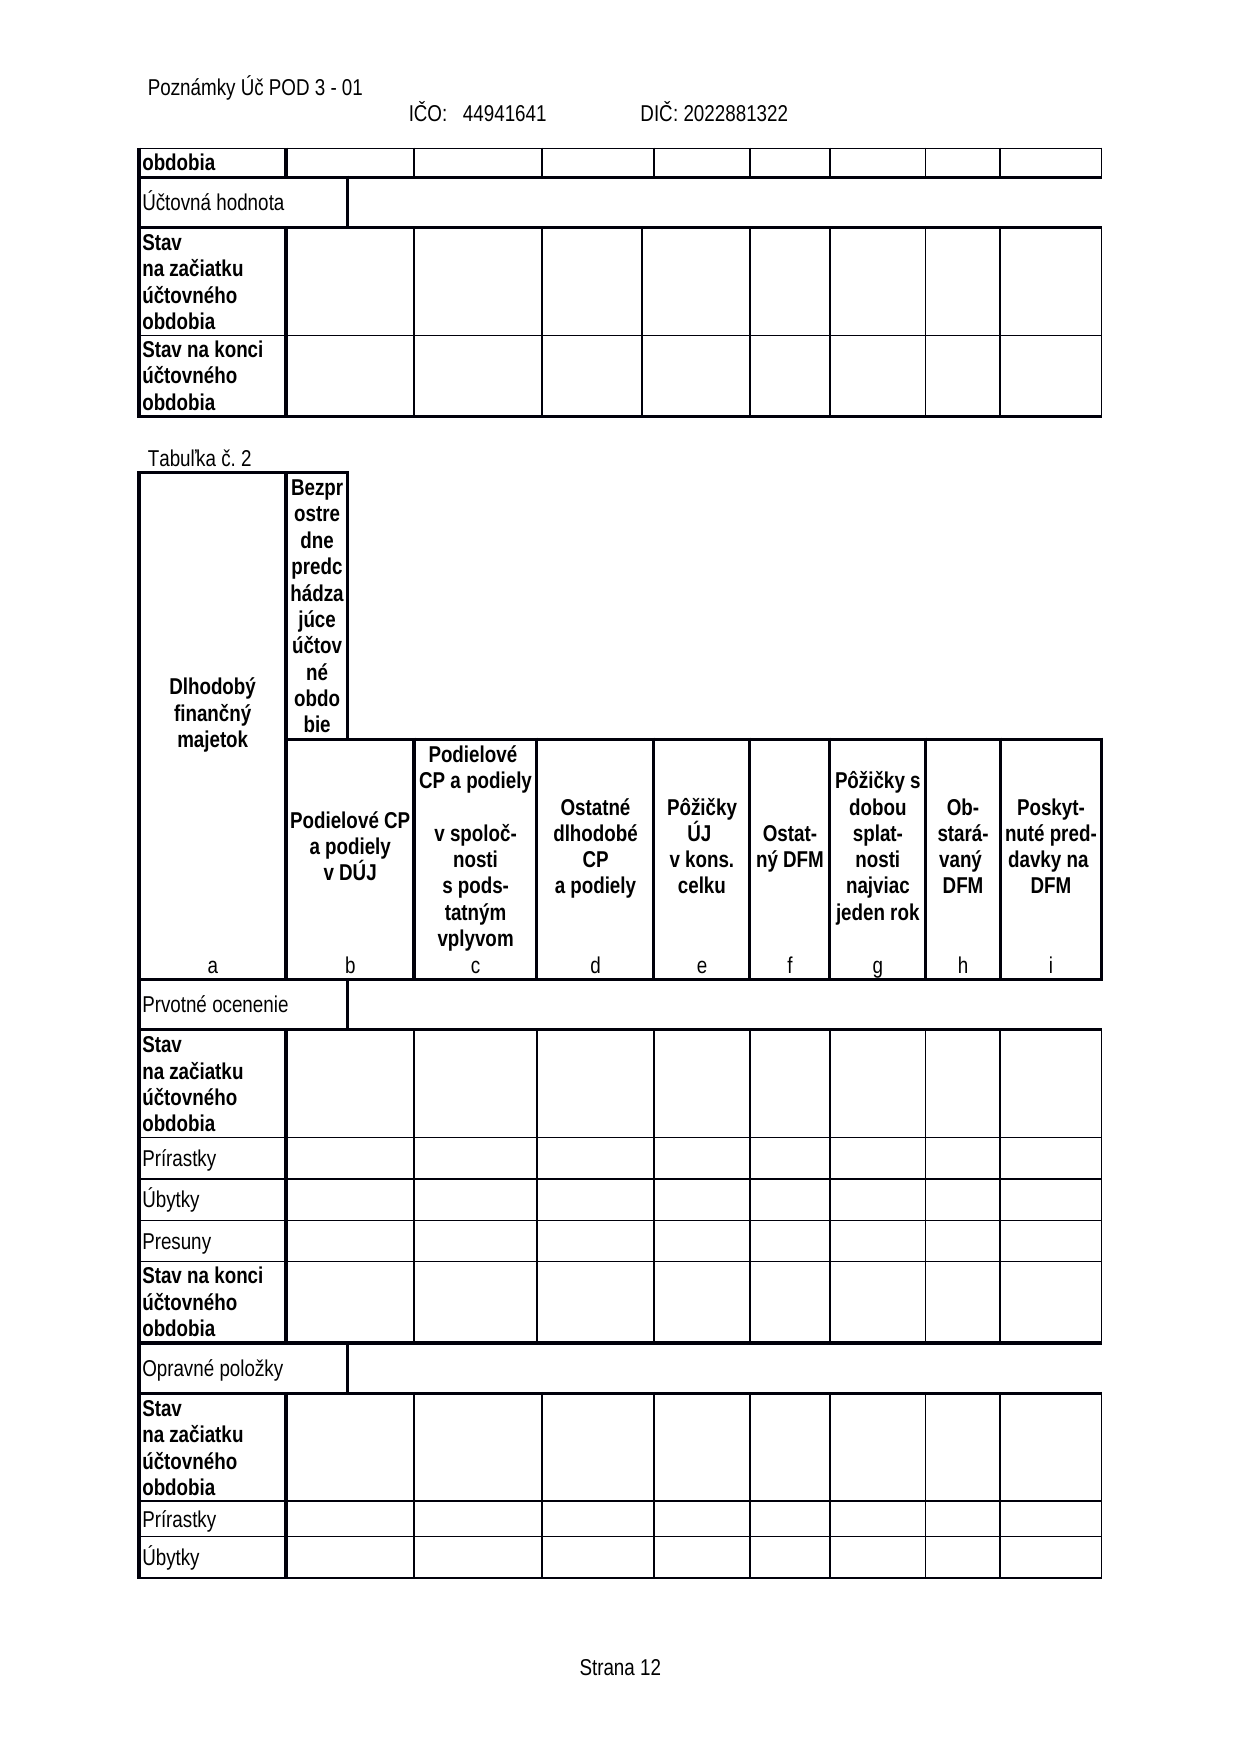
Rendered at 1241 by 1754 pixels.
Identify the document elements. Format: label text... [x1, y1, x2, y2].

table_cell [751, 1031, 829, 1137]
table_cell [655, 1502, 749, 1536]
table_cell [1001, 1221, 1101, 1261]
table_cell [543, 149, 653, 176]
table_cell [288, 1221, 413, 1261]
table_cell Úbytky [141, 1537, 284, 1577]
table_cell [655, 1262, 749, 1341]
table_cell [288, 229, 413, 334]
table_cell [655, 1138, 749, 1178]
table_cell [831, 1395, 925, 1500]
table_cell i [1002, 952, 1100, 978]
table_cell [655, 149, 749, 176]
table_cell [415, 1031, 536, 1137]
text Tabuľka č. 2 [148, 444, 1092, 471]
table_cell [751, 1262, 829, 1341]
table_cell [751, 1395, 829, 1500]
table_cell [926, 1138, 999, 1178]
table_cell [751, 1180, 829, 1219]
table_cell Presuny [141, 1221, 284, 1261]
table_cell [751, 1537, 829, 1577]
table_cell [1001, 1395, 1101, 1500]
table_cell [288, 1138, 413, 1178]
table_cell [538, 1262, 653, 1341]
table_cell [415, 149, 541, 176]
table_cell [415, 229, 541, 334]
table_cell Prírastky [141, 1502, 284, 1536]
table_cell [926, 1502, 999, 1536]
table_cell [1001, 1502, 1101, 1536]
table_cell Úbytky [141, 1180, 284, 1219]
table_cell [926, 336, 999, 415]
table_cell Stav na konci účtovného obdobia [141, 336, 284, 415]
table_cell [831, 1180, 925, 1219]
table_cell [1001, 1138, 1101, 1178]
table_cell [415, 336, 541, 415]
table_cell Ob-stará-vaný DFM [927, 741, 999, 952]
table_cell [543, 229, 641, 334]
table_cell [655, 1395, 749, 1500]
table_cell e [655, 952, 748, 978]
table_cell [1001, 149, 1101, 176]
table_cell Účtovná hodnota [141, 179, 346, 226]
table_cell d [538, 952, 652, 978]
table_cell [643, 229, 749, 334]
table_cell [1001, 1180, 1101, 1219]
table_cell f [751, 952, 828, 978]
table_cell [655, 1537, 749, 1577]
table_header Dlhodobý finančný majetok [141, 474, 284, 952]
table_cell Ostat-ný DFM [751, 741, 828, 952]
table_cell [1001, 1262, 1101, 1341]
table_cell [831, 1221, 925, 1261]
table_cell [655, 1180, 749, 1219]
table_cell Stav na konci účtovného obdobia [141, 1262, 284, 1341]
table_cell b [288, 952, 412, 978]
table_cell Opravné položky [141, 1345, 346, 1392]
table_cell [643, 336, 749, 415]
table_cell [751, 1138, 829, 1178]
table_cell [415, 1502, 541, 1536]
table_cell [288, 1502, 413, 1536]
table_cell [655, 1031, 749, 1137]
table_cell [288, 1262, 413, 1341]
table_cell Ostatné dlhodobé CP a podiely [538, 741, 652, 952]
table_cell [926, 1395, 999, 1500]
table_cell [415, 1221, 536, 1261]
table_cell [288, 336, 413, 415]
table_cell Pôžičky ÚJ v kons. celku [655, 741, 748, 952]
table_cell [538, 1180, 653, 1219]
table_cell [831, 1138, 925, 1178]
table_cell [538, 1221, 653, 1261]
table_cell [415, 1180, 536, 1219]
table_cell [1001, 1031, 1101, 1137]
table_cell [926, 149, 999, 176]
table_cell [831, 1502, 925, 1536]
table_cell [926, 1262, 999, 1341]
table_cell [543, 1395, 653, 1500]
table_cell [538, 1138, 653, 1178]
table_cell [415, 1138, 536, 1178]
table_cell [1001, 336, 1101, 415]
table_cell a [141, 952, 284, 978]
table_cell [655, 1221, 749, 1261]
table_cell [538, 1031, 653, 1137]
table_cell [751, 149, 829, 176]
table_cell h [927, 952, 999, 978]
table_cell [1001, 1537, 1101, 1577]
table_cell [751, 336, 829, 415]
table_cell [751, 1502, 829, 1536]
table_cell [543, 336, 641, 415]
table_cell obdobia [141, 149, 284, 176]
table_cell [288, 1395, 413, 1500]
table_cell Stav na začiatku účtovného obdobia [141, 1031, 284, 1137]
table_cell [288, 1537, 413, 1577]
table_cell [831, 1031, 925, 1137]
table_cell Pôžičky s dobou splat-nosti najviac jeden rok [831, 741, 924, 952]
table_cell Poskyt-nuté pred-davky na DFM [1002, 741, 1100, 952]
table_cell [926, 229, 999, 334]
table_cell [831, 229, 925, 334]
table_cell [831, 1537, 925, 1577]
table_header Bezprostredne predchádzajúce účtovné obdobie [288, 474, 346, 738]
table_cell Podielové CP a podiely v spoloč-nosti s pods-tatným vplyvom [416, 741, 535, 952]
table_cell [926, 1031, 999, 1137]
table_cell Stav na začiatku účtovného obdobia [141, 229, 284, 334]
table_cell [831, 1262, 925, 1341]
table_cell [543, 1537, 653, 1577]
table_cell [831, 336, 925, 415]
table_cell c [416, 952, 535, 978]
table_cell [288, 149, 413, 176]
table_cell [926, 1180, 999, 1219]
table_cell [751, 1221, 829, 1261]
table_cell [288, 1180, 413, 1219]
table_cell Stav na začiatku účtovného obdobia [141, 1395, 284, 1500]
table_cell Prvotné ocenenie [141, 981, 346, 1028]
table_cell [415, 1537, 541, 1577]
table_cell [926, 1537, 999, 1577]
table_cell [751, 229, 829, 334]
table_cell [415, 1395, 541, 1500]
table_cell [926, 1221, 999, 1261]
table_cell [288, 1031, 413, 1137]
table_cell [1001, 229, 1101, 334]
table_cell Podielové CP a podiely v DÚJ [288, 741, 412, 952]
table_cell [831, 149, 925, 176]
table_cell g [831, 952, 924, 978]
table_cell [415, 1262, 536, 1341]
table_cell [543, 1502, 653, 1536]
table_cell Prírastky [141, 1138, 284, 1178]
